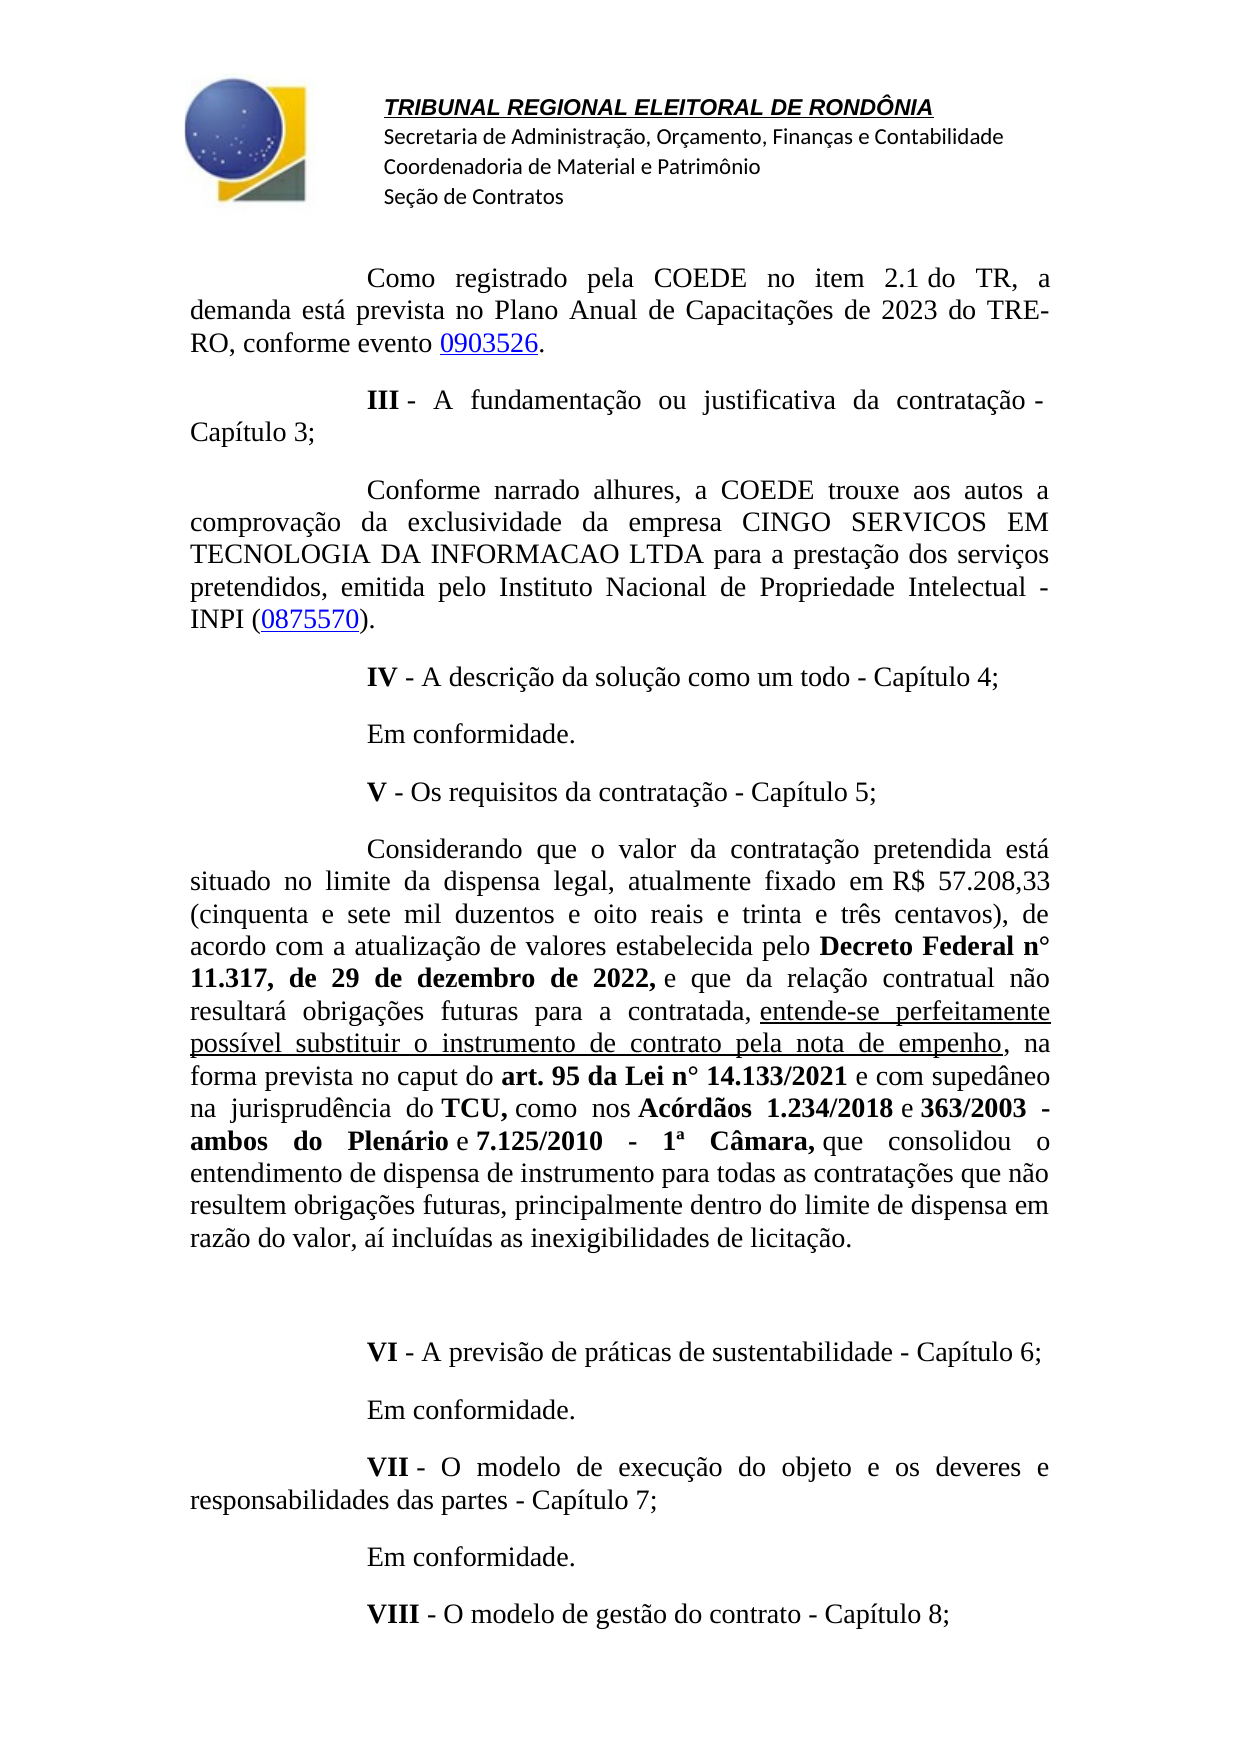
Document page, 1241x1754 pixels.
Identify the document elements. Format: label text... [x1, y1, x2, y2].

text Em conformidade. [190, 1393, 1051, 1425]
text Conforme narrado alhures, a COEDE trouxe aos autos a comprovação da exclusividade da empresa CINGO SERVICOS EM TECNOLOGIA DA INFORMACAO LTDA para a prestação dos serviços pretendidos, emitida pelo Instituto Nacional de Propriedade Intelectual - INPI (0875570). [190, 473, 1051, 635]
text III - A fundamentação ou justificativa da contratação - Capítulo 3; [190, 383, 1051, 448]
text V - Os requisitos da contratação - Capítulo 5; [190, 774, 1051, 807]
text Como registrado pela COEDE no item 2.1 do TR, a demanda está prevista no Plano Anual de Capacitações de 2023 do TRE-RO, conforme evento 0903526. [190, 261, 1051, 358]
text Em conformidade. [190, 1540, 1051, 1572]
text Considerando que o valor da contratação pretendida está situado no limite da dispensa legal, atualmente fixado em R$ 57.208,33 (cinquenta e sete mil duzentos e oito reais e trinta e três centavos), de acordo com a atualização de valores estabelecida pelo Decreto Federal n° 11.317, de 29 de dezembro de 2022, e que da relação contratual não resultará obrigações futuras para a contratada, entende-se perfeitamente possível substituir o instrumento de contrato pela nota de empenho, na forma prevista no caput do art. 95 da Lei n° 14.133/2021 e com supedâneo na jurisprudência do TCU, como nos Acórdãos 1.234/2018 e 363/2003 - ambos do Plenário e 7.125/2010 - 1ª Câmara, que consolidou o entendimento de dispensa de instrumento para todas as contratações que não resultem obrigações futuras, principalmente dentro do limite de dispensa em razão do valor, aí incluídas as inexigibilidades de licitação. [190, 832, 1051, 1253]
text Em conformidade. [190, 717, 1051, 749]
text VIII - O modelo de gestão do contrato - Capítulo 8; [190, 1597, 1051, 1630]
text VI - A previsão de práticas de sustentabilidade - Capítulo 6; [190, 1336, 1051, 1368]
text VII - O modelo de execução do objeto e os deveres e responsabilidades das partes - Capítulo 7; [190, 1450, 1051, 1515]
text IV - A descrição da solução como um todo - Capítulo 4; [190, 660, 1051, 692]
